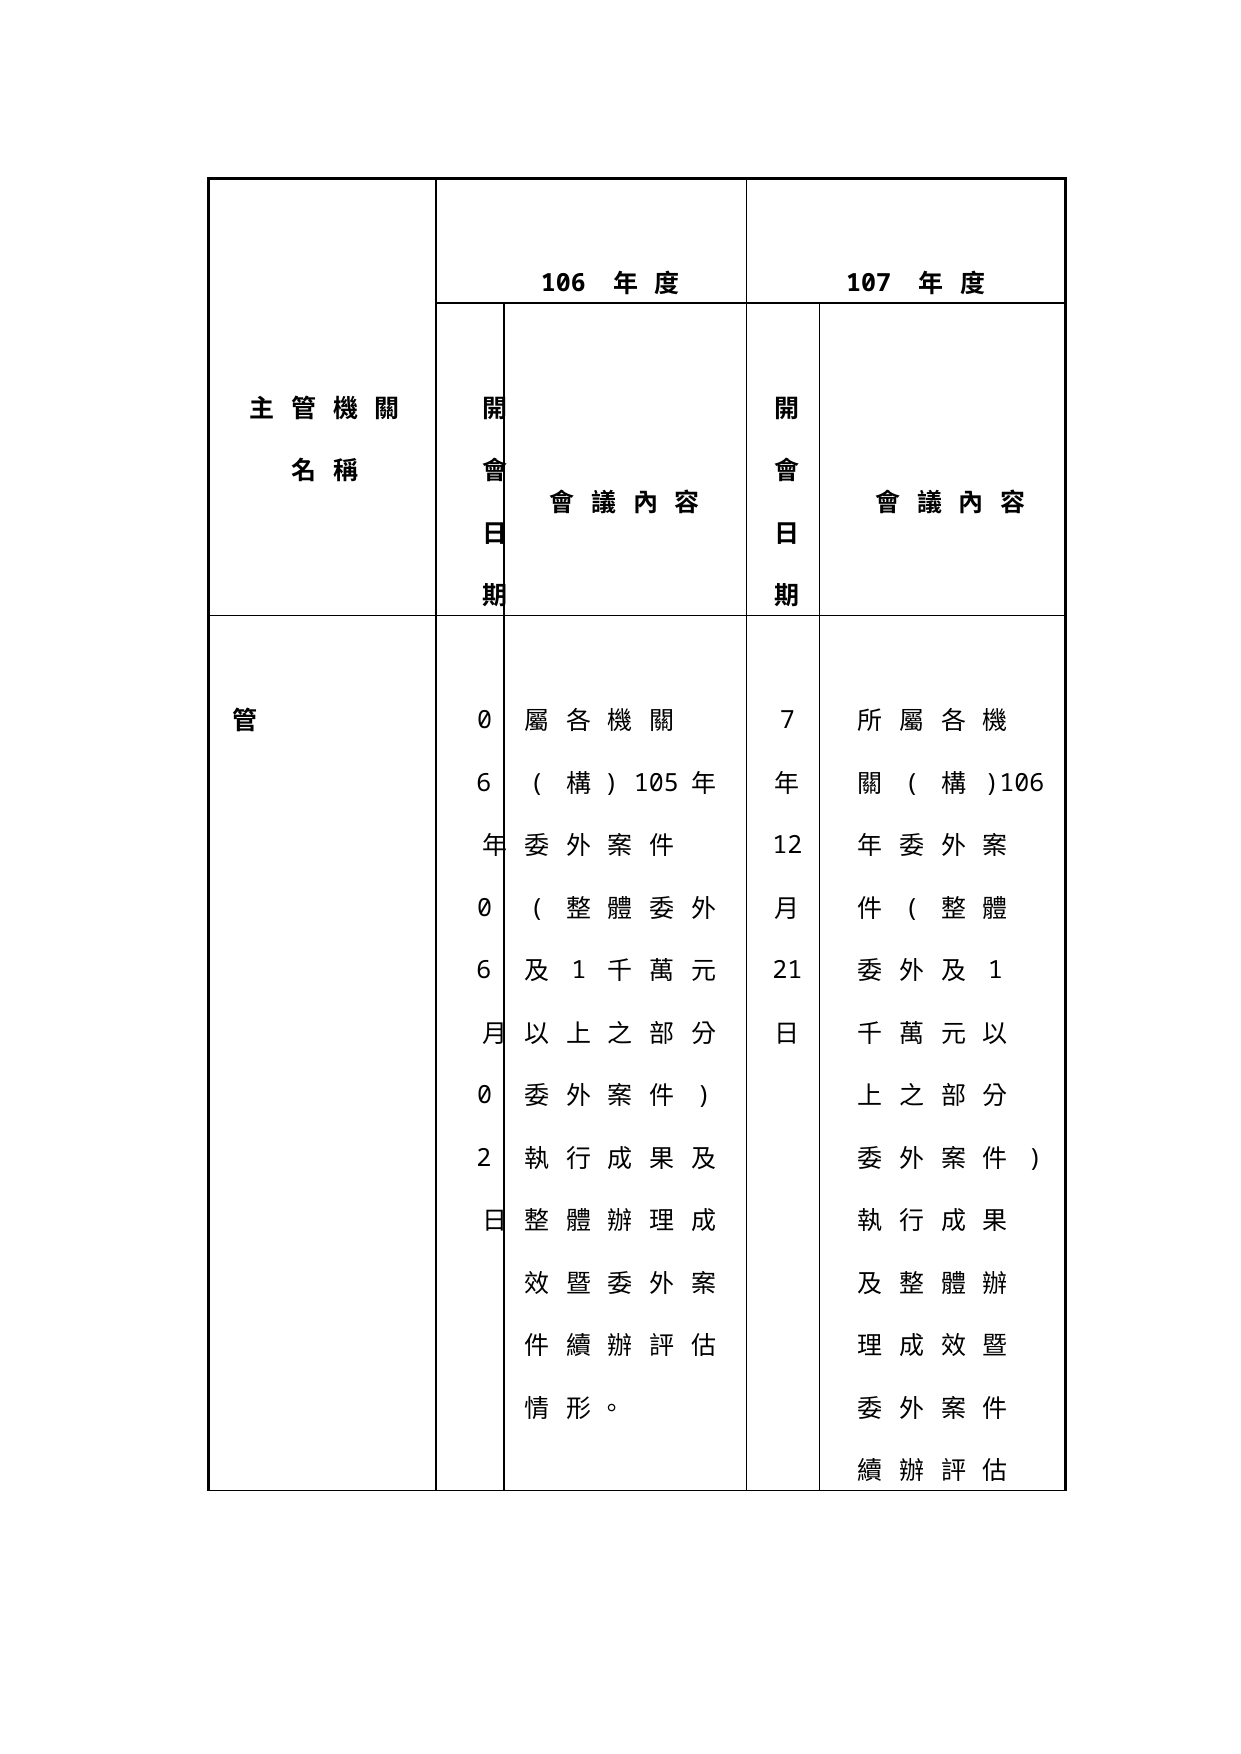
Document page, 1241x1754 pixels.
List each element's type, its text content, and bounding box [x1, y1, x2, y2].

table_header 主管機關名稱 [210, 180, 435, 615]
table_cell 屬各機關(構) 105年委外案件(整體委外及1千萬元以上之部分委外案件)執行成果及整體辦理成效暨委外案件續辦評估情形。 [505, 616, 746, 1490]
table_cell 開會日期 [437, 304, 503, 615]
table_cell 管 [210, 616, 435, 1490]
table_cell 106年 06月 02日 [437, 616, 503, 1490]
table_header 107年度 [747, 180, 1064, 302]
table_header 106年度 [437, 180, 746, 302]
table_cell 7年 12月 21日 [747, 616, 819, 1490]
table_cell 所屬各機關(構)106年委外案件(整體委外及1千萬元以上之部分委外案件)執行成果及整體辦理成效暨委外案件續辦評估 [820, 616, 1064, 1490]
table_cell 會議內容 [820, 304, 1064, 615]
table_cell 開會日期 [747, 304, 819, 615]
table_cell 會議內容 [505, 304, 746, 615]
